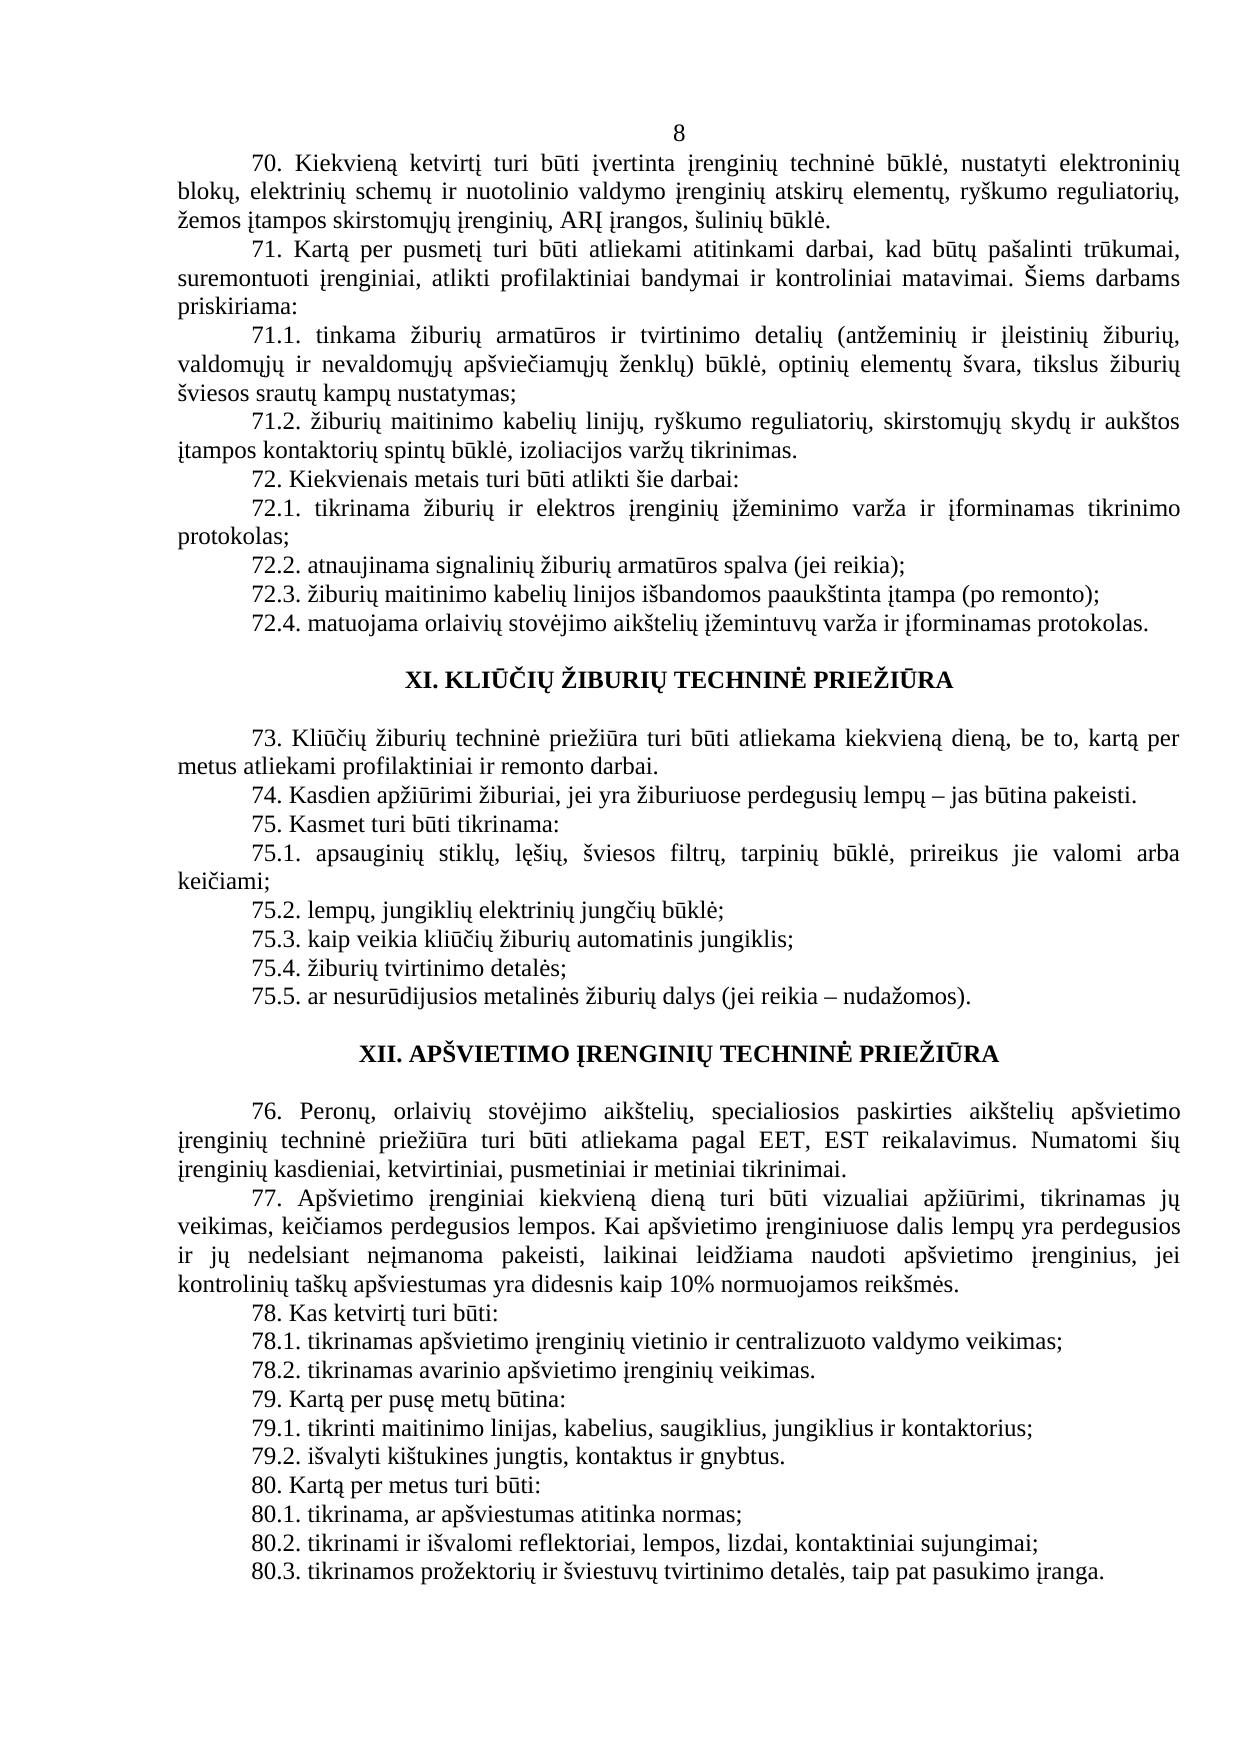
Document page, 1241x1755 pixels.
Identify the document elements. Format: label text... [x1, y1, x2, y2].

text 75.5. ar nesurūdijusios metalinės žiburių dalys (jei reikia – nudažomos). [177, 981, 1181, 1010]
text 79.1. tikrinti maitinimo linijas, kabelius, saugiklius, jungiklius ir kontaktorius; [177, 1413, 1181, 1441]
text 78. Kas ketvirtį turi būti: [177, 1298, 1181, 1326]
text 72. Kiekvienais metais turi būti atlikti šie darbai: [177, 464, 1181, 493]
text 75. Kasmet turi būti tikrinama: [177, 809, 1181, 838]
text 78.1. tikrinamas apšvietimo įrenginių vietinio ir centralizuoto valdymo veikimas; [177, 1326, 1181, 1355]
text 80.1. tikrinama, ar apšviestumas atitinka normas; [177, 1499, 1181, 1528]
text 75.2. lempų, jungiklių elektrinių jungčių būklė; [177, 895, 1181, 924]
text 75.1. apsauginių stiklų, lęšių, šviesos filtrų, tarpinių būklė, prireikus jie valomi arba keičiami; [177, 838, 1181, 895]
text 70. Kiekvieną ketvirtį turi būti įvertinta įrenginių techninė būklė, nustatyti elektroninių blokų, elektrinių schemų ir nuotolinio valdymo įrenginių atskirų elementų, ryškumo reguliatorių, žemos įtampos skirstomųjų įrenginių, ARĮ įrangos, šulinių būklė. [177, 148, 1181, 234]
text 77. Apšvietimo įrenginiai kiekvieną dieną turi būti vizualiai apžiūrimi, tikrinamas jų veikimas, keičiamos perdegusios lempos. Kai apšvietimo įrenginiuose dalis lempų yra perdegusios ir jų nedelsiant neįmanoma pakeisti, laikinai leidžiama naudoti apšvietimo įrenginius, jei kontrolinių taškų apšviestumas yra didesnis kaip 10% normuojamos reikšmės. [177, 1183, 1181, 1298]
text 79.2. išvalyti kištukines jungtis, kontaktus ir gnybtus. [177, 1441, 1181, 1470]
text XII. APŠVIETIMO ĮRENGINIŲ TECHNINĖ PRIEŽIŪRA [177, 1039, 1181, 1068]
text 72.3. žiburių maitinimo kabelių linijos išbandomos paaukštinta įtampa (po remonto); [177, 579, 1181, 608]
text 71.1. tinkama žiburių armatūros ir tvirtinimo detalių (antžeminių ir įleistinių žiburių, valdomųjų ir nevaldomųjų apšviečiamųjų ženklų) būklė, optinių elementų švara, tikslus žiburių šviesos srautų kampų nustatymas; [177, 320, 1181, 406]
text XI. KLIŪČIŲ ŽIBURIŲ TECHNINĖ PRIEŽIŪRA [177, 665, 1181, 694]
text 80. Kartą per metus turi būti: [177, 1470, 1181, 1499]
text 71.2. žiburių maitinimo kabelių linijų, ryškumo reguliatorių, skirstomųjų skydų ir aukštos įtampos kontaktorių spintų būklė, izoliacijos varžų tikrinimas. [177, 406, 1181, 464]
text 80.2. tikrinami ir išvalomi reflektoriai, lempos, lizdai, kontaktiniai sujungimai; [177, 1528, 1181, 1556]
text 79. Kartą per pusę metų būtina: [177, 1384, 1181, 1413]
text 80.3. tikrinamos prožektorių ir šviestuvų tvirtinimo detalės, taip pat pasukimo įranga. [177, 1556, 1181, 1585]
text 78.2. tikrinamas avarinio apšvietimo įrenginių veikimas. [177, 1355, 1181, 1384]
text 72.4. matuojama orlaivių stovėjimo aikštelių įžemintuvų varža ir įforminamas protokolas. [177, 608, 1181, 636]
text 74. Kasdien apžiūrimi žiburiai, jei yra žiburiuose perdegusių lempų – jas būtina pakeisti. [177, 780, 1181, 809]
text 75.4. žiburių tvirtinimo detalės; [177, 953, 1181, 981]
text 75.3. kaip veikia kliūčių žiburių automatinis jungiklis; [177, 924, 1181, 953]
text 76. Peronų, orlaivių stovėjimo aikštelių, specialiosios paskirties aikštelių apšvietimo įrenginių techninė priežiūra turi būti atliekama pagal EET, EST reikalavimus. Numatomi šių įrenginių kasdieniai, ketvirtiniai, pusmetiniai ir metiniai tikrinimai. [177, 1096, 1181, 1183]
text 73. Kliūčių žiburių techninė priežiūra turi būti atliekama kiekvieną dieną, be to, kartą per metus atliekami profilaktiniai ir remonto darbai. [177, 723, 1181, 780]
text 72.1. tikrinama žiburių ir elektros įrenginių įžeminimo varža ir įforminamas tikrinimo protokolas; [177, 493, 1181, 550]
text 71. Kartą per pusmetį turi būti atliekami atitinkami darbai, kad būtų pašalinti trūkumai, suremontuoti įrenginiai, atlikti profilaktiniai bandymai ir kontroliniai matavimai. Šiems darbams priskiriama: [177, 234, 1181, 320]
text 72.2. atnaujinama signalinių žiburių armatūros spalva (jei reikia); [177, 550, 1181, 579]
